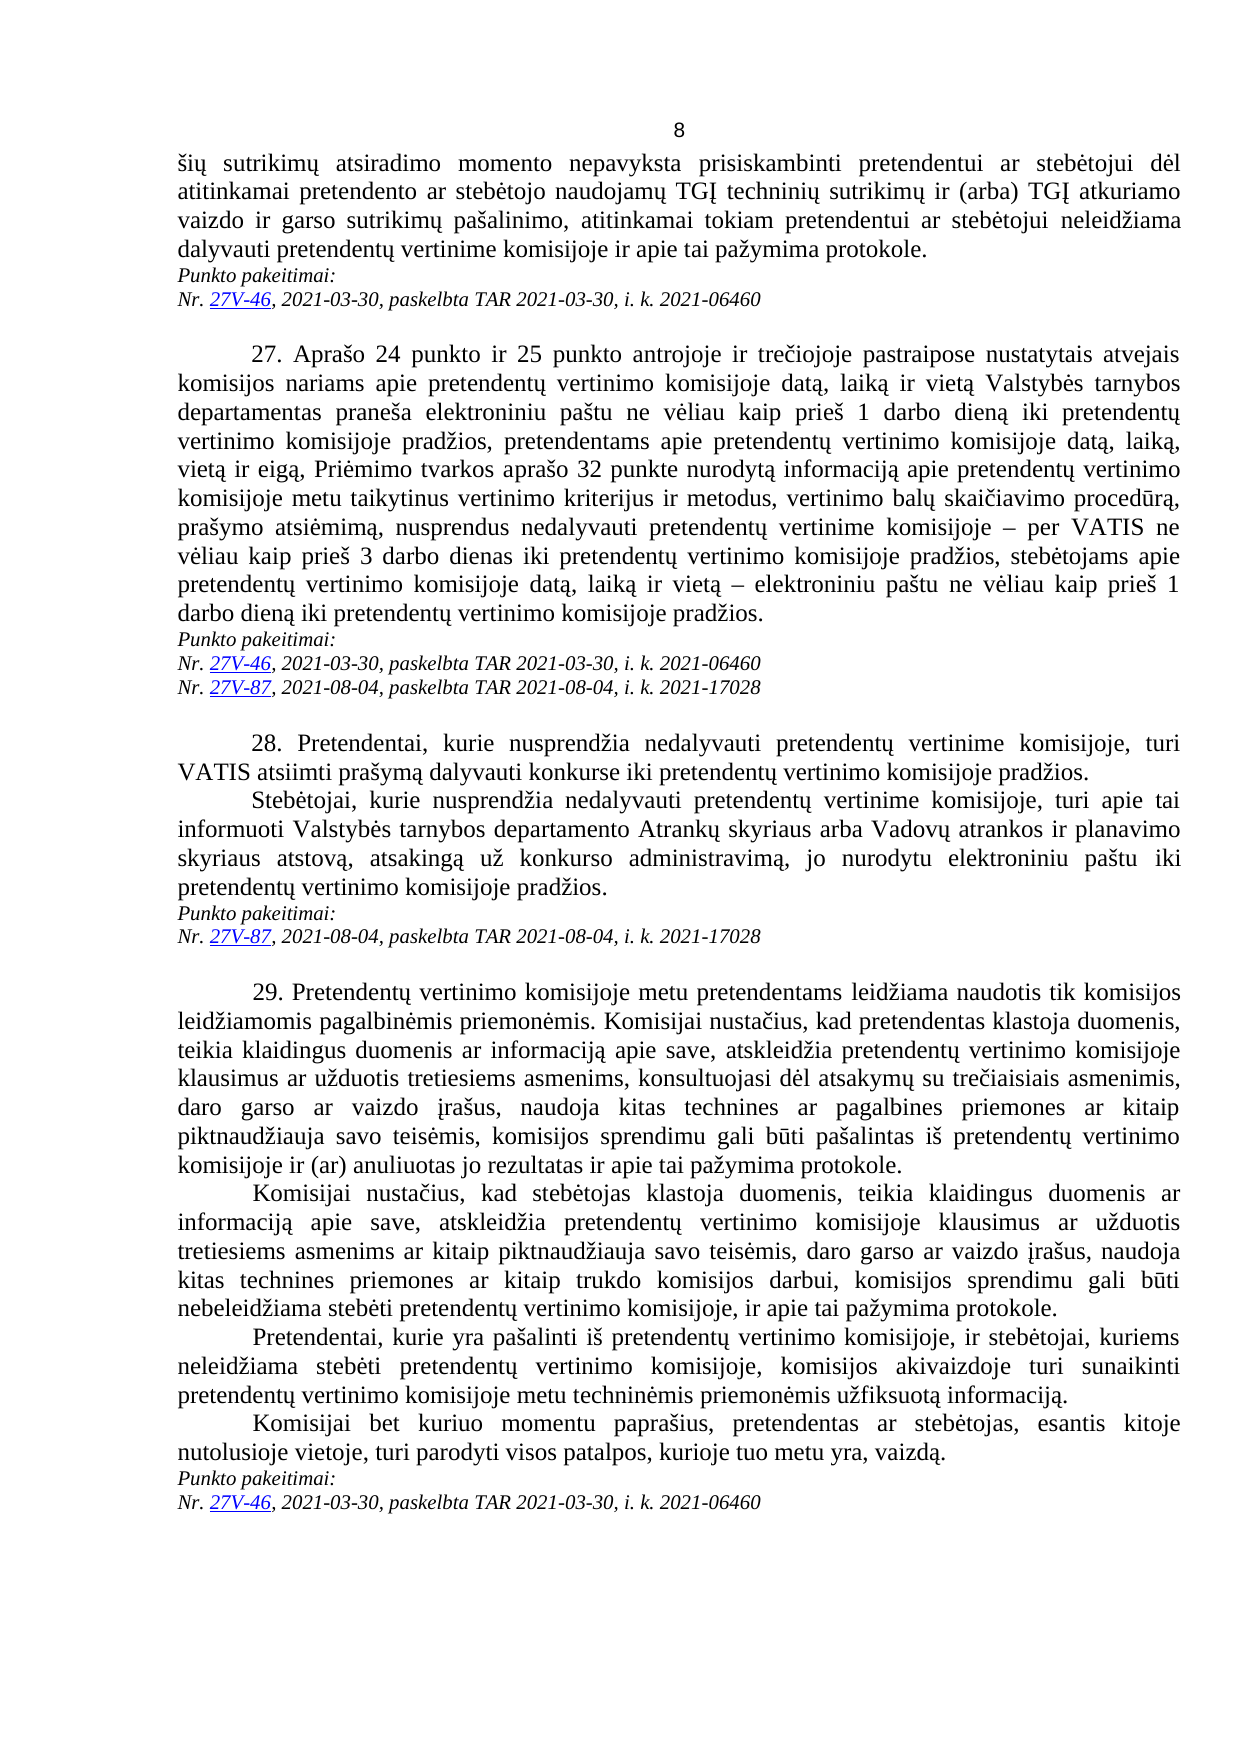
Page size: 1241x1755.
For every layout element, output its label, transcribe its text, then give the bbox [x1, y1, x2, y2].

text Nr. 27V-46, 2021-03-30, paskelbta TAR 2021-03-30, i. k. 2021-06460 [177, 287, 1181, 311]
text Stebėtojai, kurie nusprendžia nedalyvauti pretendentų vertinime komisijoje, turi apie tai informuoti Valstybės tarnybos departamento Atrankų skyriaus arba Vadovų atrankos ir planavimo skyriaus atstovą, atsakingą už konkurso administravimą, jo nurodytu elektroniniu paštu iki pretendentų vertinimo komisijoje pradžios. [177, 785, 1181, 900]
text Nr. 27V-87, 2021-08-04, paskelbta TAR 2021-08-04, i. k. 2021-17028 [177, 675, 1181, 699]
text 29. Pretendentų vertinimo komisijoje metu pretendentams leidžiama naudotis tik komisijos leidžiamomis pagalbinėmis priemonėmis. Komisijai nustačius, kad pretendentas klastoja duomenis, teikia klaidingus duomenis ar informaciją apie save, atskleidžia pretendentų vertinimo komisijoje klausimus ar užduotis tretiesiems asmenims, konsultuojasi dėl atsakymų su trečiaisiais asmenimis, daro garso ar vaizdo įrašus, naudoja kitas technines ar pagalbines priemones ar kitaip piktnaudžiauja savo teisėmis, komisijos sprendimu gali būti pašalintas iš pretendentų vertinimo komisijoje ir (ar) anuliuotas jo rezultatas ir apie tai pažymima protokole. [177, 977, 1181, 1178]
text Pretendentai, kurie yra pašalinti iš pretendentų vertinimo komisijoje, ir stebėtojai, kuriems neleidžiama stebėti pretendentų vertinimo komisijoje, komisijos akivaizdoje turi sunaikinti pretendentų vertinimo komisijoje metu techninėmis priemonėmis užfiksuotą informaciją. [177, 1322, 1181, 1408]
text Nr. 27V-46, 2021-03-30, paskelbta TAR 2021-03-30, i. k. 2021-06460 [177, 1490, 1181, 1514]
text Punkto pakeitimai: [177, 627, 1181, 651]
text Nr. 27V-46, 2021-03-30, paskelbta TAR 2021-03-30, i. k. 2021-06460 [177, 651, 1181, 675]
text Punkto pakeitimai: [177, 1466, 1181, 1490]
text šių sutrikimų atsiradimo momento nepavyksta prisiskambinti pretendentui ar stebėtojui dėl atitinkamai pretendento ar stebėtojo naudojamų TGĮ techninių sutrikimų ir (arba) TGĮ atkuriamo vaizdo ir garso sutrikimų pašalinimo, atitinkamai tokiam pretendentui ar stebėtojui neleidžiama dalyvauti pretendentų vertinime komisijoje ir apie tai pažymima protokole. [177, 148, 1181, 263]
text 27. Aprašo 24 punkto ir 25 punkto antrojoje ir trečiojoje pastraipose nustatytais atvejais komisijos nariams apie pretendentų vertinimo komisijoje datą, laiką ir vietą Valstybės tarnybos departamentas praneša elektroniniu paštu ne vėliau kaip prieš 1 darbo dieną iki pretendentų vertinimo komisijoje pradžios, pretendentams apie pretendentų vertinimo komisijoje datą, laiką, vietą ir eigą, Priėmimo tvarkos aprašo 32 punkte nurodytą informaciją apie pretendentų vertinimo komisijoje metu taikytinus vertinimo kriterijus ir metodus, vertinimo balų skaičiavimo procedūrą, prašymo atsiėmimą, nusprendus nedalyvauti pretendentų vertinime komisijoje – per VATIS ne vėliau kaip prieš 3 darbo dienas iki pretendentų vertinimo komisijoje pradžios, stebėtojams apie pretendentų vertinimo komisijoje datą, laiką ir vietą – elektroniniu paštu ne vėliau kaip prieš 1 darbo dieną iki pretendentų vertinimo komisijoje pradžios. [177, 339, 1181, 627]
text 28. Pretendentai, kurie nusprendžia nedalyvauti pretendentų vertinime komisijoje, turi VATIS atsiimti prašymą dalyvauti konkurse iki pretendentų vertinimo komisijoje pradžios. [177, 728, 1181, 785]
text Nr. 27V-87, 2021-08-04, paskelbta TAR 2021-08-04, i. k. 2021-17028 [177, 924, 1181, 948]
text Punkto pakeitimai: [177, 263, 1181, 287]
text Komisijai nustačius, kad stebėtojas klastoja duomenis, teikia klaidingus duomenis ar informaciją apie save, atskleidžia pretendentų vertinimo komisijoje klausimus ar užduotis tretiesiems asmenims ar kitaip piktnaudžiauja savo teisėmis, daro garso ar vaizdo įrašus, naudoja kitas technines priemones ar kitaip trukdo komisijos darbui, komisijos sprendimu gali būti nebeleidžiama stebėti pretendentų vertinimo komisijoje, ir apie tai pažymima protokole. [177, 1178, 1181, 1322]
text Punkto pakeitimai: [177, 900, 1181, 924]
text Komisijai bet kuriuo momentu paprašius, pretendentas ar stebėtojas, esantis kitoje nutolusioje vietoje, turi parodyti visos patalpos, kurioje tuo metu yra, vaizdą. [177, 1408, 1181, 1466]
